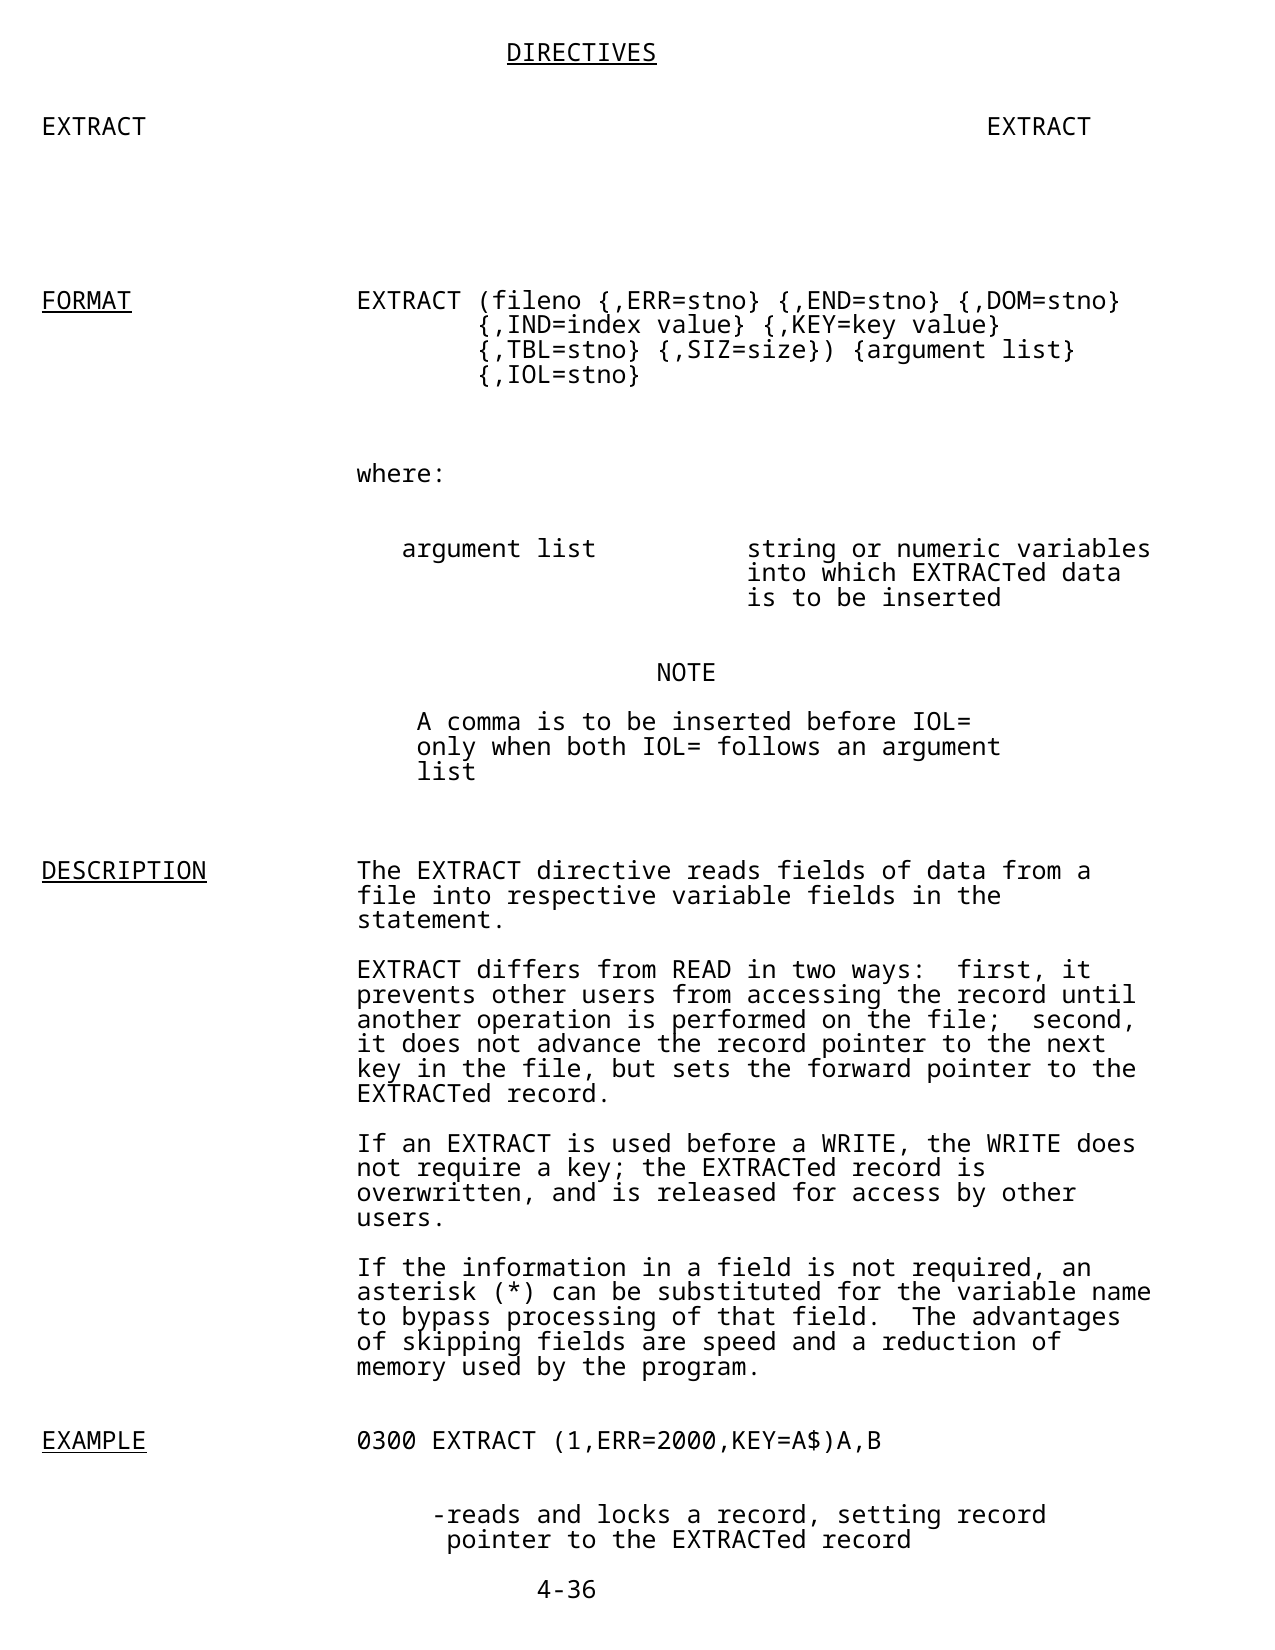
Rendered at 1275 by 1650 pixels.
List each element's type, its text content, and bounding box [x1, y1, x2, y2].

text DESCRIPTION The EXTRACT directive reads fields of data from a [41, 859, 1234, 884]
text {,IOL=stno} [41, 364, 1234, 388]
text is to be inserted [41, 587, 1234, 612]
text only when both IOL= follows an argument [41, 736, 1234, 760]
text list [41, 760, 1234, 785]
text EXTRACT differs from READ in two ways: first, it [41, 959, 1234, 983]
text If an EXTRACT is used before a WRITE, the WRITE does [41, 1132, 1234, 1157]
text into which EXTRACTed data [41, 562, 1234, 587]
text of skipping fields are speed and a reduction of [41, 1331, 1234, 1355]
text statement. [41, 909, 1234, 934]
text pointer to the EXTRACTed record [41, 1529, 1234, 1554]
text DIRECTIVES [41, 41, 1234, 66]
text EXAMPLE 0300 EXTRACT (1,ERR=2000,KEY=A$)A,B [41, 1430, 1234, 1454]
text EXTRACT EXTRACT [41, 116, 1234, 141]
text not require a key; the EXTRACTed record is [41, 1157, 1234, 1182]
text to bypass processing of that field. The advantages [41, 1306, 1234, 1331]
text A comma is to be inserted before IOL= [41, 711, 1234, 736]
text NOTE [41, 661, 1234, 686]
text {,TBL=stno} {,SIZ=size}) {argument list} [41, 339, 1234, 364]
text memory used by the program. [41, 1355, 1234, 1380]
text 4-36 [41, 1578, 1234, 1603]
text where: [41, 463, 1234, 488]
text prevents other users from accessing the record until [41, 983, 1234, 1008]
text FORMAT EXTRACT (fileno {,ERR=stno} {,END=stno} {,DOM=stno} [41, 289, 1234, 314]
text If the information in a field is not required, an [41, 1256, 1234, 1281]
text {,IND=index value} {,KEY=key value} [41, 314, 1234, 339]
text another operation is performed on the file; second, [41, 1008, 1234, 1033]
text EXTRACTed record. [41, 1083, 1234, 1107]
text it does not advance the record pointer to the next [41, 1033, 1234, 1058]
text asterisk (*) can be substituted for the variable name [41, 1281, 1234, 1306]
text overwritten, and is released for access by other [41, 1182, 1234, 1207]
text -reads and locks a record, setting record [41, 1504, 1234, 1529]
text file into respective variable fields in the [41, 884, 1234, 909]
text users. [41, 1207, 1234, 1231]
text key in the file, but sets the forward pointer to the [41, 1058, 1234, 1083]
text argument list string or numeric variables [41, 537, 1234, 562]
